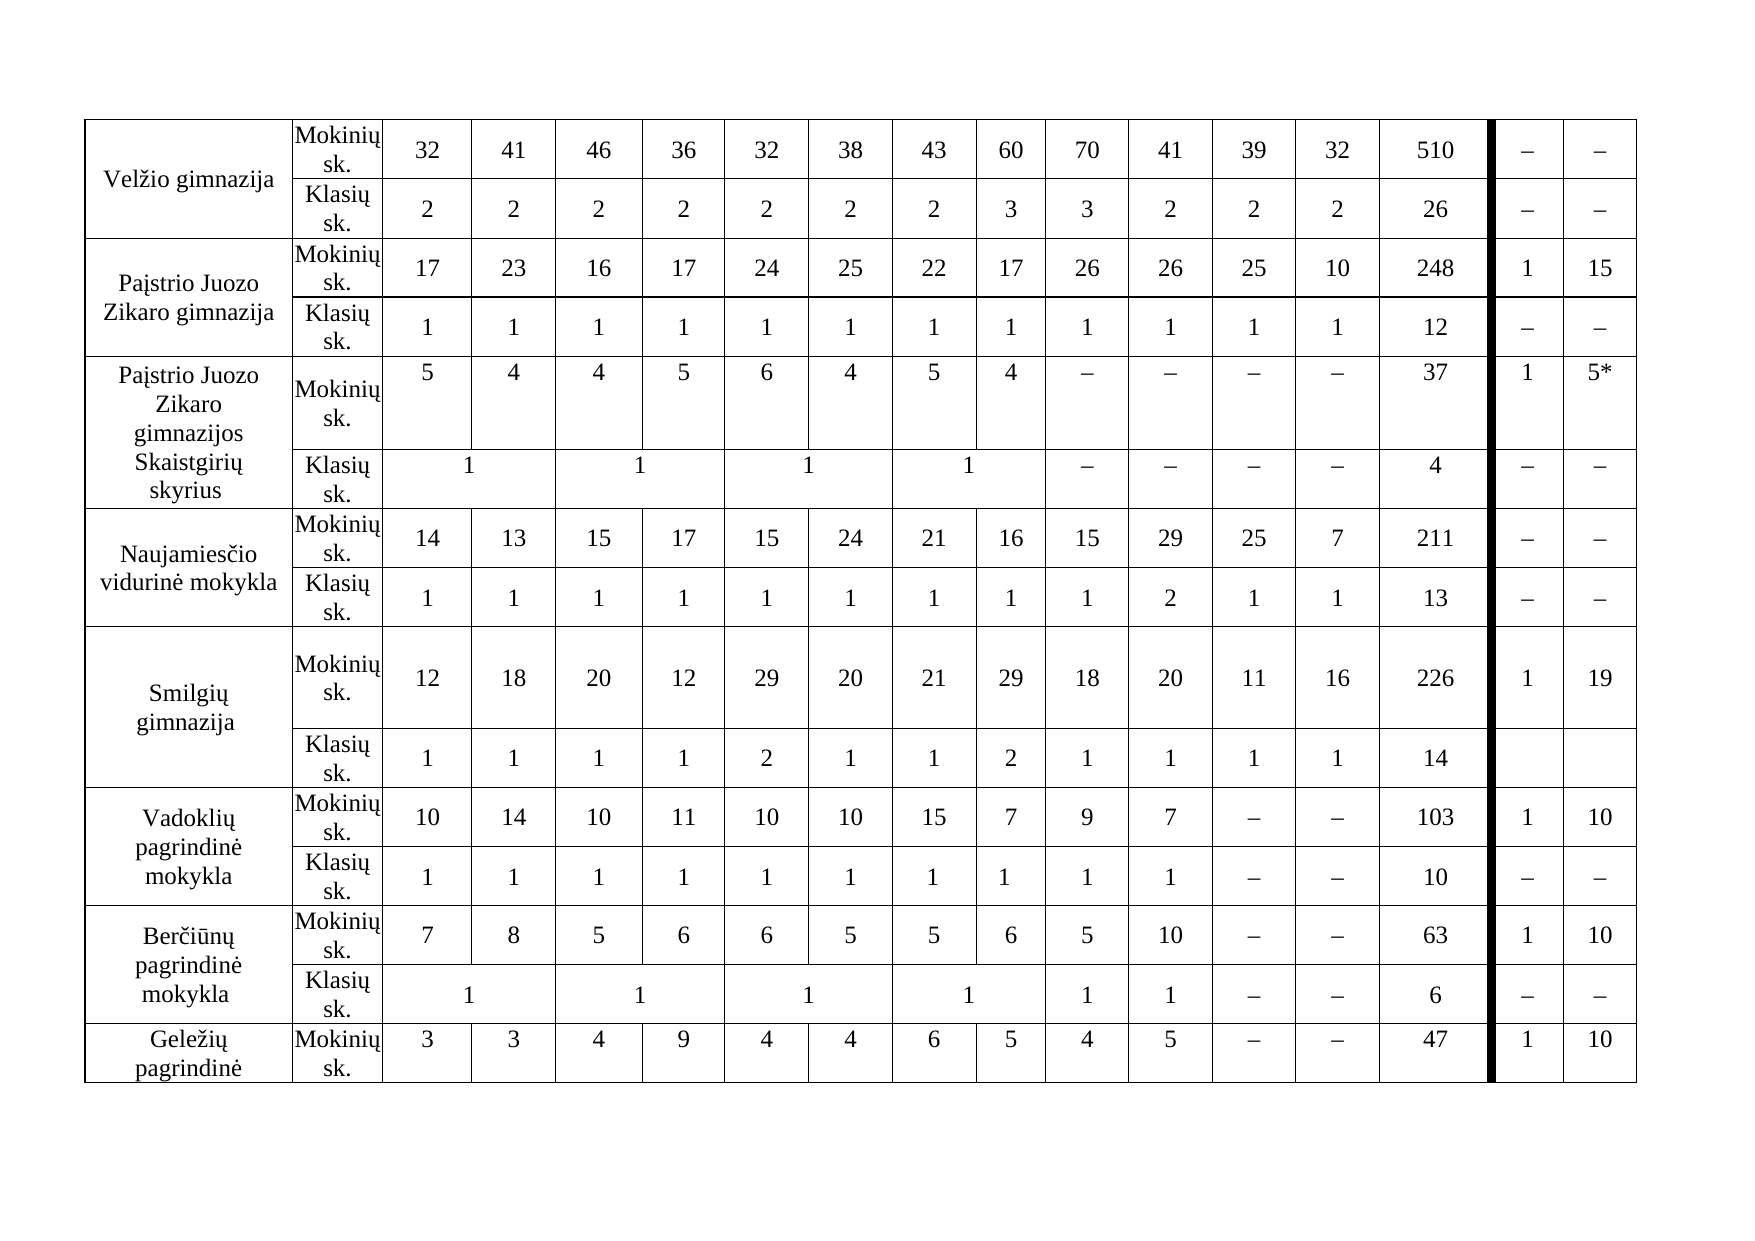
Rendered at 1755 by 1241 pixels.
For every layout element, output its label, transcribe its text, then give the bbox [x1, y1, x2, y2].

table_cell – [1564, 568, 1636, 626]
table_cell 37 [1380, 357, 1487, 449]
table_cell 16 [1296, 627, 1379, 728]
table_cell 2 [893, 179, 976, 237]
table_cell – [1564, 450, 1636, 508]
table_cell 1 [1496, 239, 1563, 296]
table_cell 18 [472, 627, 555, 728]
table_cell 4 [725, 1024, 808, 1082]
table_cell 29 [977, 627, 1045, 728]
table_cell 1 [725, 847, 808, 905]
table_cell 6 [725, 357, 808, 449]
table_cell 1 [893, 450, 1045, 508]
table_cell 1 [643, 729, 724, 787]
table_cell 1 [893, 568, 976, 626]
table_cell 1 [1129, 847, 1212, 905]
table_cell 6 [893, 1024, 976, 1082]
table_cell – [1496, 450, 1563, 508]
table_cell Klasių sk. [293, 965, 382, 1023]
table_cell 24 [809, 509, 892, 567]
table_cell 38 [809, 120, 892, 178]
table_cell 39 [1213, 120, 1295, 178]
table_cell 1 [1213, 298, 1295, 356]
table_cell 41 [472, 120, 555, 178]
table_cell – [1296, 965, 1379, 1023]
table_cell 6 [1380, 965, 1487, 1023]
table_cell 1 [383, 450, 555, 508]
table_cell 63 [1380, 906, 1487, 964]
table_cell – [1564, 120, 1636, 178]
table_cell 10 [383, 788, 471, 846]
table_cell – [1296, 1024, 1379, 1082]
table_cell 14 [383, 509, 471, 567]
table_cell – [1129, 357, 1212, 449]
table_cell 4 [556, 357, 642, 449]
table_cell Klasių sk. [293, 847, 382, 905]
table_cell 32 [383, 120, 471, 178]
table_cell – [1213, 788, 1295, 846]
table_cell – [1496, 509, 1563, 567]
table_cell – [1213, 965, 1295, 1023]
table_cell 5 [893, 357, 976, 449]
table_cell 1 [893, 847, 976, 905]
table_cell – [1129, 450, 1212, 508]
table_cell 4 [1380, 450, 1487, 508]
table_cell 3 [977, 179, 1045, 237]
table_cell – [1496, 298, 1563, 356]
table_cell 1 [1046, 847, 1128, 905]
table_cell – [1564, 965, 1636, 1023]
table_cell 2 [383, 179, 471, 237]
table_cell – [1296, 847, 1379, 905]
table_cell 1 [1213, 568, 1295, 626]
table_cell 248 [1380, 239, 1487, 296]
table_cell – [1564, 179, 1636, 237]
table_cell 1 [1296, 568, 1379, 626]
table_cell 16 [556, 239, 642, 296]
table_cell 4 [809, 1024, 892, 1082]
table_cell Klasių sk. [293, 179, 382, 237]
table_cell Klasių sk. [293, 568, 382, 626]
table_cell 47 [1380, 1024, 1487, 1082]
table_cell 5 [977, 1024, 1045, 1082]
table_cell 1 [977, 847, 1045, 905]
table_cell 2 [556, 179, 642, 237]
table_cell 29 [1129, 509, 1212, 567]
table_cell Mokinių sk. [293, 120, 382, 178]
table_cell 1 [809, 298, 892, 356]
table_cell 26 [1129, 239, 1212, 296]
table_cell Klasių sk. [293, 298, 382, 356]
table_cell 1 [725, 568, 808, 626]
table_cell 15 [893, 788, 976, 846]
table_cell Mokinių sk. [293, 509, 382, 567]
table_cell 5 [1046, 906, 1128, 964]
table_cell 29 [725, 627, 808, 728]
table_cell 1 [1496, 1024, 1563, 1082]
table_cell Velžio gimnazija [86, 120, 292, 237]
table_cell 1 [556, 450, 724, 508]
table_cell 7 [977, 788, 1045, 846]
table_cell 5 [809, 906, 892, 964]
table_cell Geležių pagrindinė [86, 1024, 292, 1082]
table_cell – [1564, 298, 1636, 356]
table_cell 10 [725, 788, 808, 846]
table_cell 6 [977, 906, 1045, 964]
table_cell 5 [383, 357, 471, 449]
table_cell 2 [1296, 179, 1379, 237]
table_cell – [1496, 568, 1563, 626]
table_cell 15 [1564, 239, 1636, 296]
table_cell 1 [1213, 729, 1295, 787]
table_cell 1 [383, 729, 471, 787]
table_cell 1 [383, 965, 555, 1023]
table_cell 1 [1496, 627, 1563, 728]
table_cell Smilgių gimnazija [86, 627, 292, 787]
table_cell 1 [556, 729, 642, 787]
table_cell 1 [643, 847, 724, 905]
table_cell 1 [383, 847, 471, 905]
table_cell Klasių sk. [293, 450, 382, 508]
table_cell 17 [643, 509, 724, 567]
table_cell 26 [1380, 179, 1487, 237]
table_cell 1 [383, 298, 471, 356]
table_cell 1 [725, 450, 892, 508]
table_cell 36 [643, 120, 724, 178]
table_cell Naujamiesčio vidurinė mokykla [86, 509, 292, 626]
table_cell 1 [1046, 965, 1128, 1023]
table_cell 17 [977, 239, 1045, 296]
table_cell 7 [383, 906, 471, 964]
table_cell 1 [893, 729, 976, 787]
table_cell 1 [643, 298, 724, 356]
table_cell 3 [472, 1024, 555, 1082]
table_cell 1 [977, 568, 1045, 626]
table_cell – [1296, 906, 1379, 964]
table_cell 6 [643, 906, 724, 964]
table_cell 20 [1129, 627, 1212, 728]
table_cell 5 [556, 906, 642, 964]
table_cell 70 [1046, 120, 1128, 178]
table_cell – [1496, 179, 1563, 237]
table_cell Vadoklių pagrindinė mokykla [86, 788, 292, 905]
table_cell 1 [809, 729, 892, 787]
table_cell – [1496, 847, 1563, 905]
table_cell 22 [893, 239, 976, 296]
table_cell – [1564, 509, 1636, 567]
table_cell 9 [643, 1024, 724, 1082]
table_cell 17 [643, 239, 724, 296]
table_cell 1 [1296, 298, 1379, 356]
table_cell 15 [1046, 509, 1128, 567]
table_cell 1 [809, 847, 892, 905]
table_cell 103 [1380, 788, 1487, 846]
table_cell 1 [1496, 788, 1563, 846]
table_cell 1 [472, 729, 555, 787]
table_cell 4 [1046, 1024, 1128, 1082]
table_cell – [1213, 906, 1295, 964]
table_cell 2 [1129, 179, 1212, 237]
table_cell 25 [1213, 509, 1295, 567]
table_cell 1 [556, 965, 724, 1023]
table_cell Mokinių sk. [293, 1024, 382, 1082]
table_cell – [1296, 450, 1379, 508]
table_cell 14 [1380, 729, 1487, 787]
table_cell 9 [1046, 788, 1128, 846]
table_cell 46 [556, 120, 642, 178]
table_cell 211 [1380, 509, 1487, 567]
table_cell 10 [1564, 788, 1636, 846]
table_cell 13 [1380, 568, 1487, 626]
table_cell 60 [977, 120, 1045, 178]
table_cell 24 [725, 239, 808, 296]
table_cell 1 [1129, 729, 1212, 787]
table_cell – [1213, 847, 1295, 905]
table_cell 1 [1496, 357, 1563, 449]
table_cell 17 [383, 239, 471, 296]
table_cell 4 [977, 357, 1045, 449]
table_cell 26 [1046, 239, 1128, 296]
table_cell 11 [643, 788, 724, 846]
table_cell Mokinių sk. [293, 906, 382, 964]
table_cell 41 [1129, 120, 1212, 178]
table_cell 2 [1129, 568, 1212, 626]
table_cell – [1496, 965, 1563, 1023]
table_cell 5* [1564, 357, 1636, 449]
table_cell 1 [472, 847, 555, 905]
table_cell 10 [556, 788, 642, 846]
table_cell 10 [1129, 906, 1212, 964]
table_cell 1 [977, 298, 1045, 356]
table_cell 226 [1380, 627, 1487, 728]
table_cell 43 [893, 120, 976, 178]
table_cell 12 [1380, 298, 1487, 356]
table_cell 7 [1129, 788, 1212, 846]
table_cell 4 [809, 357, 892, 449]
table_cell 19 [1564, 627, 1636, 728]
table_cell 1 [893, 965, 1045, 1023]
table_cell 1 [1496, 906, 1563, 964]
table_cell 1 [725, 965, 892, 1023]
table_cell 32 [1296, 120, 1379, 178]
table_cell 6 [725, 906, 808, 964]
table_cell 1 [472, 568, 555, 626]
table_cell 2 [977, 729, 1045, 787]
table_cell Mokinių sk. [293, 627, 382, 728]
table_cell 4 [472, 357, 555, 449]
table_cell 1 [472, 298, 555, 356]
table_cell 5 [643, 357, 724, 449]
table_cell 25 [809, 239, 892, 296]
table_cell 2 [725, 729, 808, 787]
table_cell 21 [893, 509, 976, 567]
table_cell 1 [1296, 729, 1379, 787]
table_cell – [1213, 450, 1295, 508]
table_cell Mokinių sk. [293, 357, 382, 449]
table_cell Paįstrio Juozo Zikaro gimnazija [86, 239, 292, 356]
table_cell 2 [1213, 179, 1295, 237]
table_cell 1 [809, 568, 892, 626]
table_cell – [1296, 788, 1379, 846]
table_cell 1 [1046, 568, 1128, 626]
table_cell 12 [383, 627, 471, 728]
table_cell Paįstrio Juozo Zikaro gimnazijos Skaistgirių skyrius [86, 357, 292, 508]
table_cell 10 [1296, 239, 1379, 296]
table_cell 2 [472, 179, 555, 237]
table_cell 20 [556, 627, 642, 728]
table_cell 2 [725, 179, 808, 237]
table_cell [1564, 729, 1636, 787]
table_cell 16 [977, 509, 1045, 567]
table_cell – [1296, 357, 1379, 449]
table_cell – [1213, 357, 1295, 449]
table_cell 13 [472, 509, 555, 567]
table_cell 21 [893, 627, 976, 728]
table_cell 2 [643, 179, 724, 237]
table_cell 5 [1129, 1024, 1212, 1082]
table_cell 8 [472, 906, 555, 964]
table_cell 1 [1046, 729, 1128, 787]
table_cell 10 [1564, 906, 1636, 964]
table_cell 1 [1129, 965, 1212, 1023]
table_cell [1496, 729, 1563, 787]
table_cell 3 [383, 1024, 471, 1082]
table_cell 510 [1380, 120, 1487, 178]
table_cell 1 [556, 568, 642, 626]
table_cell 1 [725, 298, 808, 356]
table_cell 1 [643, 568, 724, 626]
table_cell Mokinių sk. [293, 239, 382, 296]
table_cell 10 [1380, 847, 1487, 905]
table_cell 12 [643, 627, 724, 728]
table_cell 18 [1046, 627, 1128, 728]
table_cell 20 [809, 627, 892, 728]
table_cell 15 [556, 509, 642, 567]
table_cell 1 [556, 298, 642, 356]
table_cell 2 [809, 179, 892, 237]
table_cell Klasių sk. [293, 729, 382, 787]
table_cell 3 [1046, 179, 1128, 237]
table_cell 11 [1213, 627, 1295, 728]
table_cell 25 [1213, 239, 1295, 296]
table_cell Mokinių sk. [293, 788, 382, 846]
table_cell 10 [809, 788, 892, 846]
table_cell – [1046, 357, 1128, 449]
table_cell 1 [1129, 298, 1212, 356]
table_cell – [1213, 1024, 1295, 1082]
table_cell 15 [725, 509, 808, 567]
table_cell – [1496, 120, 1563, 178]
table_cell 4 [556, 1024, 642, 1082]
table_cell – [1046, 450, 1128, 508]
table_cell 1 [556, 847, 642, 905]
table_cell Berčiūnų pagrindinė mokykla [86, 906, 292, 1023]
table_cell 10 [1564, 1024, 1636, 1082]
table_cell 23 [472, 239, 555, 296]
table_cell 1 [1046, 298, 1128, 356]
table_cell 7 [1296, 509, 1379, 567]
table_cell 14 [472, 788, 555, 846]
table_cell 32 [725, 120, 808, 178]
table_cell 1 [893, 298, 976, 356]
table_cell 5 [893, 906, 976, 964]
table_cell – [1564, 847, 1636, 905]
table_cell 1 [383, 568, 471, 626]
